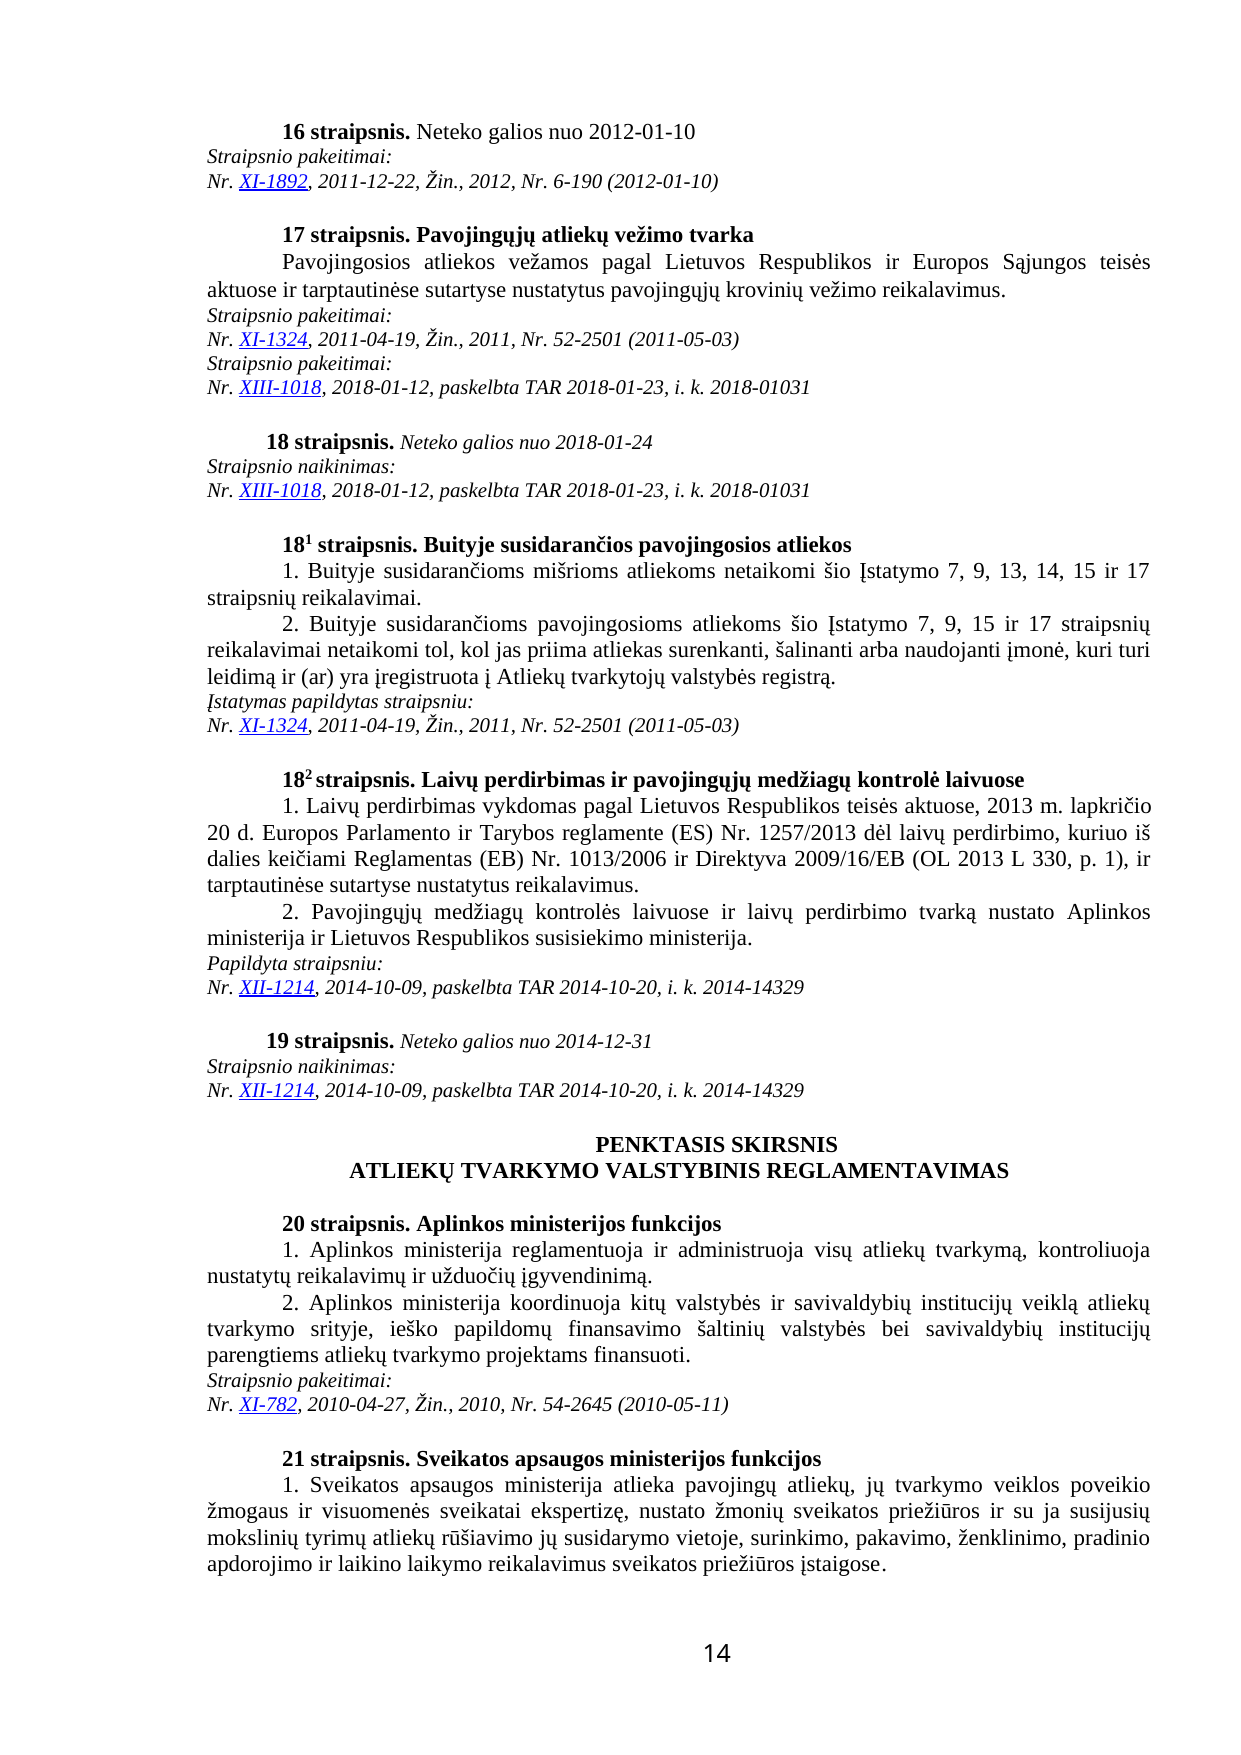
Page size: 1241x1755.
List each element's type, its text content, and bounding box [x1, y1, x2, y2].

text Įstatymas papildytas straipsniu: [207, 689, 1152, 713]
text 2. Buityje susidarančioms pavojingosioms atliekoms šio Įstatymo 7, 9, 15 ir 17 straipsnių reikalavimai netaikomi tol, kol jas priima atliekas surenkanti, šalinanti arba naudojanti įmonė, kuri turi leidimą ir (ar) yra įregistruota į Atliekų tvarkytojų valstybės registrą. [207, 610, 1152, 689]
text 181 straipsnis. Buityje susidarančios pavojingosios atliekos [207, 531, 1152, 557]
text 19 straipsnis. Neteko galios nuo 2014-12-31 [207, 1027, 1152, 1054]
text Nr. XII-1214, 2014-10-09, paskelbta TAR 2014-10-20, i. k. 2014-14329 [207, 974, 1152, 999]
text 1. Sveikatos apsaugos ministerija atlieka pavojingų atliekų, jų tvarkymo veiklos poveikio žmogaus ir visuomenės sveikatai ekspertizę, nustato žmonių sveikatos priežiūros ir su ja susijusių mokslinių tyrimų atliekų rūšiavimo jų susidarymo vietoje, surinkimo, pakavimo, ženklinimo, pradinio apdorojimo ir laikino laikymo reikalavimus sveikatos priežiūros įstaigose. [207, 1471, 1152, 1576]
text Straipsnio pakeitimai: [207, 1368, 1152, 1392]
text Straipsnio pakeitimai: [207, 144, 1152, 168]
text Nr. XIII-1018, 2018-01-12, paskelbta TAR 2018-01-23, i. k. 2018-01031 [207, 375, 1152, 399]
text 2. Aplinkos ministerija koordinuoja kitų valstybės ir savivaldybių institucijų veiklą atliekų tvarkymo srityje, ieško papildomų finansavimo šaltinių valstybės bei savivaldybių institucijų parengtiems atliekų tvarkymo projektams finansuoti. [207, 1289, 1152, 1368]
text Pavojingosios atliekos vežamos pagal Lietuvos Respublikos ir Europos Sąjungos teisės aktuose ir tarptautinėse sutartyse nustatytus pavojingųjų krovinių vežimo reikalavimus. [207, 248, 1152, 303]
text Penktasis skirsnis [207, 1131, 1152, 1157]
text Nr. XI-1324, 2011-04-19, Žin., 2011, Nr. 52-2501 (2011-05-03) [207, 327, 1152, 351]
text Nr. XII-1214, 2014-10-09, paskelbta TAR 2014-10-20, i. k. 2014-14329 [207, 1078, 1152, 1102]
text Nr. XI-782, 2010-04-27, Žin., 2010, Nr. 54-2645 (2010-05-11) [207, 1392, 1152, 1416]
text Nr. XIII-1018, 2018-01-12, paskelbta TAR 2018-01-23, i. k. 2018-01031 [207, 478, 1152, 502]
text 1. Buityje susidarančioms mišrioms atliekoms netaikomi šio Įstatymo 7, 9, 13, 14, 15 ir 17 straipsnių reikalavimai. [207, 557, 1152, 610]
text 20 straipsnis. Aplinkos ministerijos funkcijos [207, 1210, 1152, 1236]
text Straipsnio pakeitimai: [207, 303, 1152, 327]
text 1. Laivų perdirbimas vykdomas pagal Lietuvos Respublikos teisės aktuose, 2013 m. lapkričio 20 d. Europos Parlamento ir Tarybos reglamente (ES) Nr. 1257/2013 dėl laivų perdirbimo, kuriuo iš dalies keičiami Reglamentas (EB) Nr. 1013/2006 ir Direktyva 2009/16/EB (OL 2013 L 330, p. 1), ir tarptautinėse sutartyse nustatytus reikalavimus. [207, 792, 1152, 898]
text Nr. XI-1324, 2011-04-19, Žin., 2011, Nr. 52-2501 (2011-05-03) [207, 713, 1152, 737]
text 1. Aplinkos ministerija reglamentuoja ir administruoja visų atliekų tvarkymą, kontroliuoja nustatytų reikalavimų ir užduočių įgyvendinimą. [207, 1236, 1152, 1289]
text 16 straipsnis. Neteko galios nuo 2012-01-10 [282, 118, 1152, 144]
text Straipsnio naikinimas: [207, 1054, 1152, 1078]
text ATLIEKŲ TVARKYMO valstybinis reglamentavimas [207, 1157, 1152, 1183]
text Nr. XI-1892, 2011-12-22, Žin., 2012, Nr. 6-190 (2012-01-10) [207, 168, 1152, 193]
text Straipsnio pakeitimai: [207, 351, 1152, 375]
text Papildyta straipsniu: [207, 951, 1152, 974]
text 182 straipsnis. Laivų perdirbimas ir pavojingųjų medžiagų kontrolė laivuose [207, 766, 1152, 792]
text 2. Pavojingųjų medžiagų kontrolės laivuose ir laivų perdirbimo tvarką nustato Aplinkos ministerija ir Lietuvos Respublikos susisiekimo ministerija. [207, 898, 1152, 951]
text 17 straipsnis. Pavojingųjų atliekų vežimo tvarka [207, 221, 1152, 248]
text 21 straipsnis. Sveikatos apsaugos ministerijos funkcijos [207, 1445, 1152, 1471]
text 18 straipsnis. Neteko galios nuo 2018-01-24 [207, 428, 1152, 454]
text Straipsnio naikinimas: [207, 454, 1152, 478]
